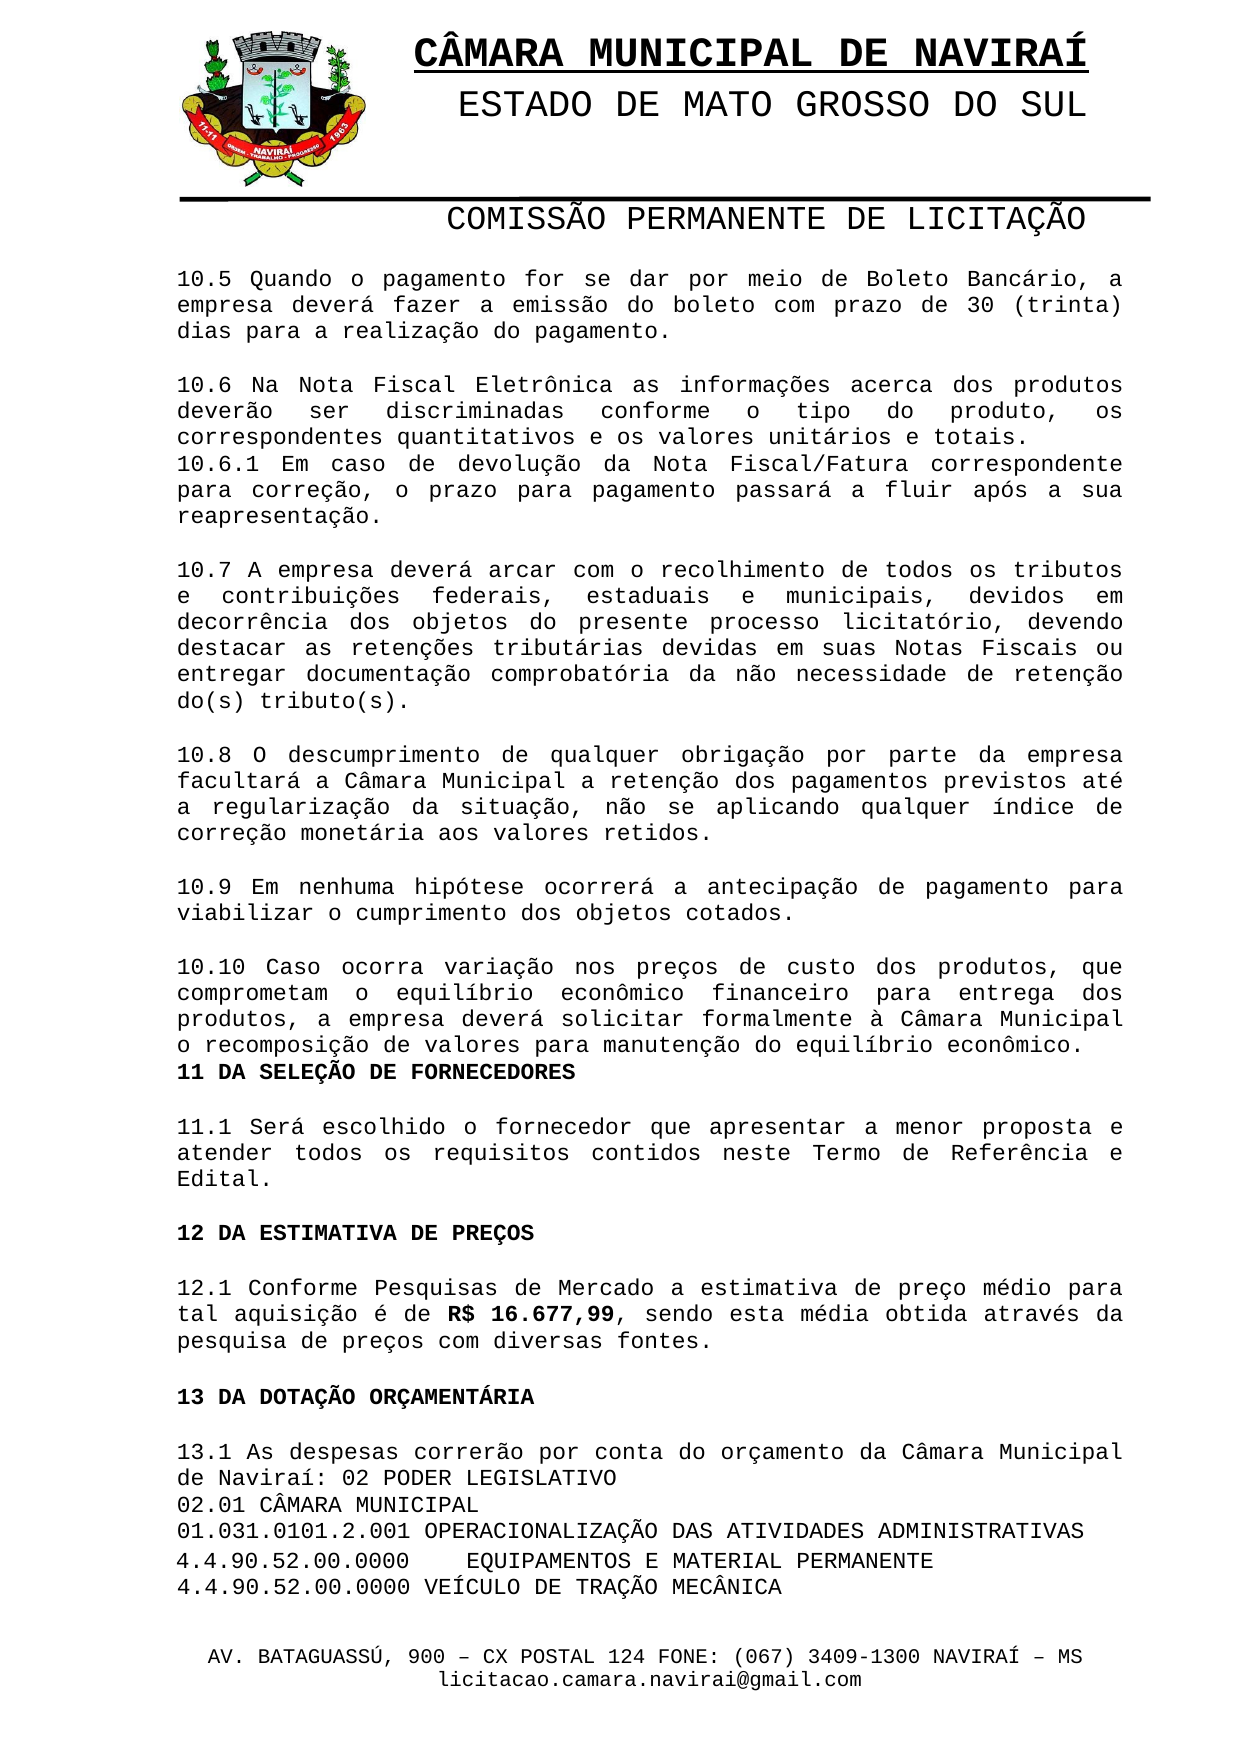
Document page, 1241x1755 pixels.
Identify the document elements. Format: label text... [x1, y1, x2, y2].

subtitle 12 DA ESTIMATIVA DE PREÇOS [177, 1222, 1138, 1248]
text 10.9 Em nenhuma hipótese ocorrerá a antecipação de pagamento para viabilizar o cumprimento dos objetos cotados. [177, 875, 1124, 927]
text 02.01 CÂMARA MUNICIPAL [177, 1493, 1124, 1519]
text 10.10 Caso ocorra variação nos preços de custo dos produtos, que comprometam o equilíbrio econômico financeiro para entrega dos produtos, a empresa deverá solicitar formalmente à Câmara Municipal o recomposição de valores para manutenção do equilíbrio econômico. [177, 955, 1124, 1060]
text 10.8 O descumprimento de qualquer obrigação por parte da empresa facultará a Câmara Municipal a retenção dos pagamentos previstos até a regularização da situação, não se aplicando qualquer índice de correção monetária aos valores retidos. [177, 743, 1124, 847]
text 4.4.90.52.00.0000 EQUIPAMENTOS E MATERIAL PERMANENTE [176, 1549, 1138, 1575]
text 10.6 Na Nota Fiscal Eletrônica as informações acerca dos produtos deverão ser discriminadas conforme o tipo do produto, os correspondentes quantitativos e os valores unitários e totais. [177, 373, 1124, 451]
text 11.1 Será escolhido o fornecedor que apresentar a menor proposta e atender todos os requisitos contidos neste Termo de Referência e Edital. [177, 1115, 1124, 1194]
text 10.7 A empresa deverá arcar com o recolhimento de todos os tributos e contribuições federais, estaduais e municipais, devidos em decorrência dos objetos do presente processo licitatório, devendo destacar as retenções tributárias devidas em suas Notas Fiscais ou entregar documentação comprobatória da não necessidade de retenção do(s) tributo(s). [177, 558, 1124, 715]
text 10.6.1 Em caso de devolução da Nota Fiscal/Fatura correspondente para correção, o prazo para pagamento passará a fluir após a sua reapresentação. [177, 452, 1124, 530]
subtitle 11 DA SELEÇÃO DE FORNECEDORES [177, 1060, 1138, 1086]
text 4.4.90.52.00.0000 VEÍCULO DE TRAÇÃO MECÂNICA [177, 1576, 1124, 1601]
text 12.1 Conforme Pesquisas de Mercado a estimativa de preço médio para tal aquisição é de R$ 16.677,99, sendo esta média obtida através da pesquisa de preços com diversas fontes. [177, 1277, 1124, 1355]
text 13.1 As despesas correrão por conta do orçamento da Câmara Municipal de Naviraí: 02 PODER LEGISLATIVO [177, 1441, 1124, 1493]
text 10.5 Quando o pagamento for se dar por meio de Boleto Bancário, a empresa deverá fazer a emissão do boleto com prazo de 30 (trinta) dias para a realização do pagamento. [177, 267, 1124, 345]
subtitle 13 DA DOTAÇÃO ORÇAMENTÁRIA [177, 1386, 1138, 1412]
text 01.031.0101.2.001 OPERACIONALIZAÇÃO DAS ATIVIDADES ADMINISTRATIVAS [177, 1520, 1124, 1546]
